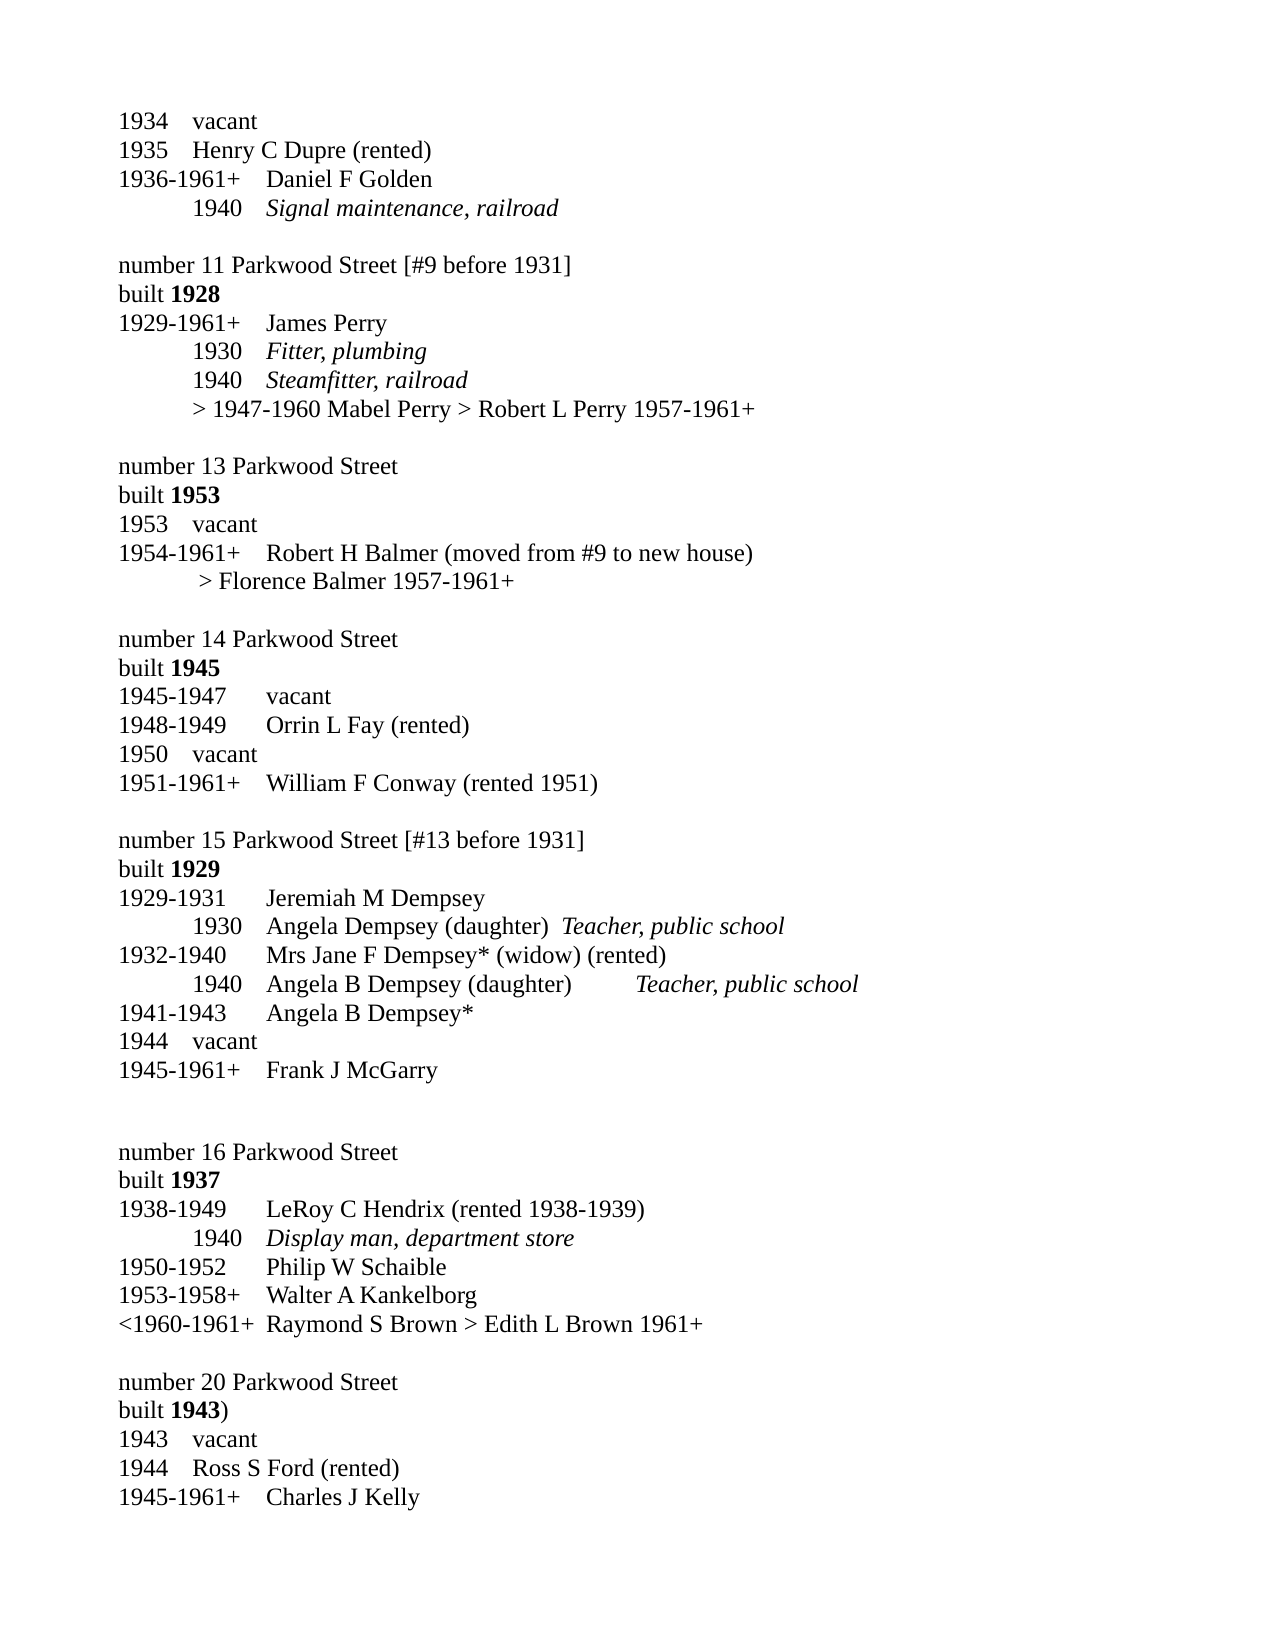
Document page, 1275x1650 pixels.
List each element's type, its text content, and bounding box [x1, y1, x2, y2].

text 1945-1947 vacant [118, 681, 1157, 710]
text number 16 Parkwood Street [118, 1137, 1157, 1166]
text 1945-1961+ Frank J McGarry [118, 1055, 1157, 1084]
text 1938-1949 LeRoy C Hendrix (rented 1938-1939) [118, 1194, 1157, 1223]
text built 1943) [118, 1396, 1157, 1424]
text 1940 Signal maintenance, railroad [118, 193, 1157, 221]
text 1944 vacant [118, 1026, 1157, 1055]
text 1932-1940 Mrs Jane F Dempsey* (widow) (rented) [118, 940, 1157, 969]
text number 20 Parkwood Street [118, 1367, 1157, 1396]
text 1948-1949 Orrin L Fay (rented) [118, 710, 1157, 739]
text 1940 Steamfitter, railroad [118, 365, 1157, 394]
text built 1945 [118, 653, 1157, 681]
text number 11 Parkwood Street [#9 before 1931] [118, 250, 1157, 279]
text 1929-1931 Jeremiah M Dempsey [118, 883, 1157, 911]
text <1960-1961+ Raymond S Brown > Edith L Brown 1961+ [118, 1309, 1157, 1338]
text 1944 Ross S Ford (rented) [118, 1453, 1157, 1482]
text 1954-1961+ Robert H Balmer (moved from #9 to new house) [118, 538, 1157, 566]
text built 1928 [118, 279, 1157, 308]
text 1930 Fitter, plumbing [118, 336, 1157, 365]
text 1941-1943 Angela B Dempsey* [118, 998, 1157, 1026]
text 1934 vacant [118, 106, 1157, 135]
text 1950-1952 Philip W Schaible [118, 1252, 1157, 1281]
text > 1947-1960 Mabel Perry > Robert L Perry 1957-1961+ [118, 394, 1157, 423]
text number 13 Parkwood Street [118, 451, 1157, 480]
text 1935 Henry C Dupre (rented) [118, 135, 1157, 164]
text number 14 Parkwood Street [118, 624, 1157, 653]
text built 1937 [118, 1166, 1157, 1194]
text 1929-1961+ James Perry [118, 308, 1157, 336]
text 1930 Angela Dempsey (daughter) Teacher, public school [118, 911, 1157, 940]
text 1943 vacant [118, 1424, 1157, 1453]
text 1945-1961+ Charles J Kelly [118, 1482, 1157, 1511]
text 1936-1961+ Daniel F Golden [118, 164, 1157, 193]
text built 1953 [118, 480, 1157, 509]
text 1940 Display man, department store [118, 1223, 1157, 1252]
text 1951-1961+ William F Conway (rented 1951) [118, 768, 1157, 796]
text built 1929 [118, 854, 1157, 883]
text 1953-1958+ Walter A Kankelborg [118, 1281, 1157, 1309]
text 1940 Angela B Dempsey (daughter) Teacher, public school [118, 969, 1157, 998]
text > Florence Balmer 1957-1961+ [118, 566, 1157, 595]
text 1953 vacant [118, 509, 1157, 538]
text 1950 vacant [118, 739, 1157, 768]
text number 15 Parkwood Street [#13 before 1931] [118, 825, 1157, 854]
